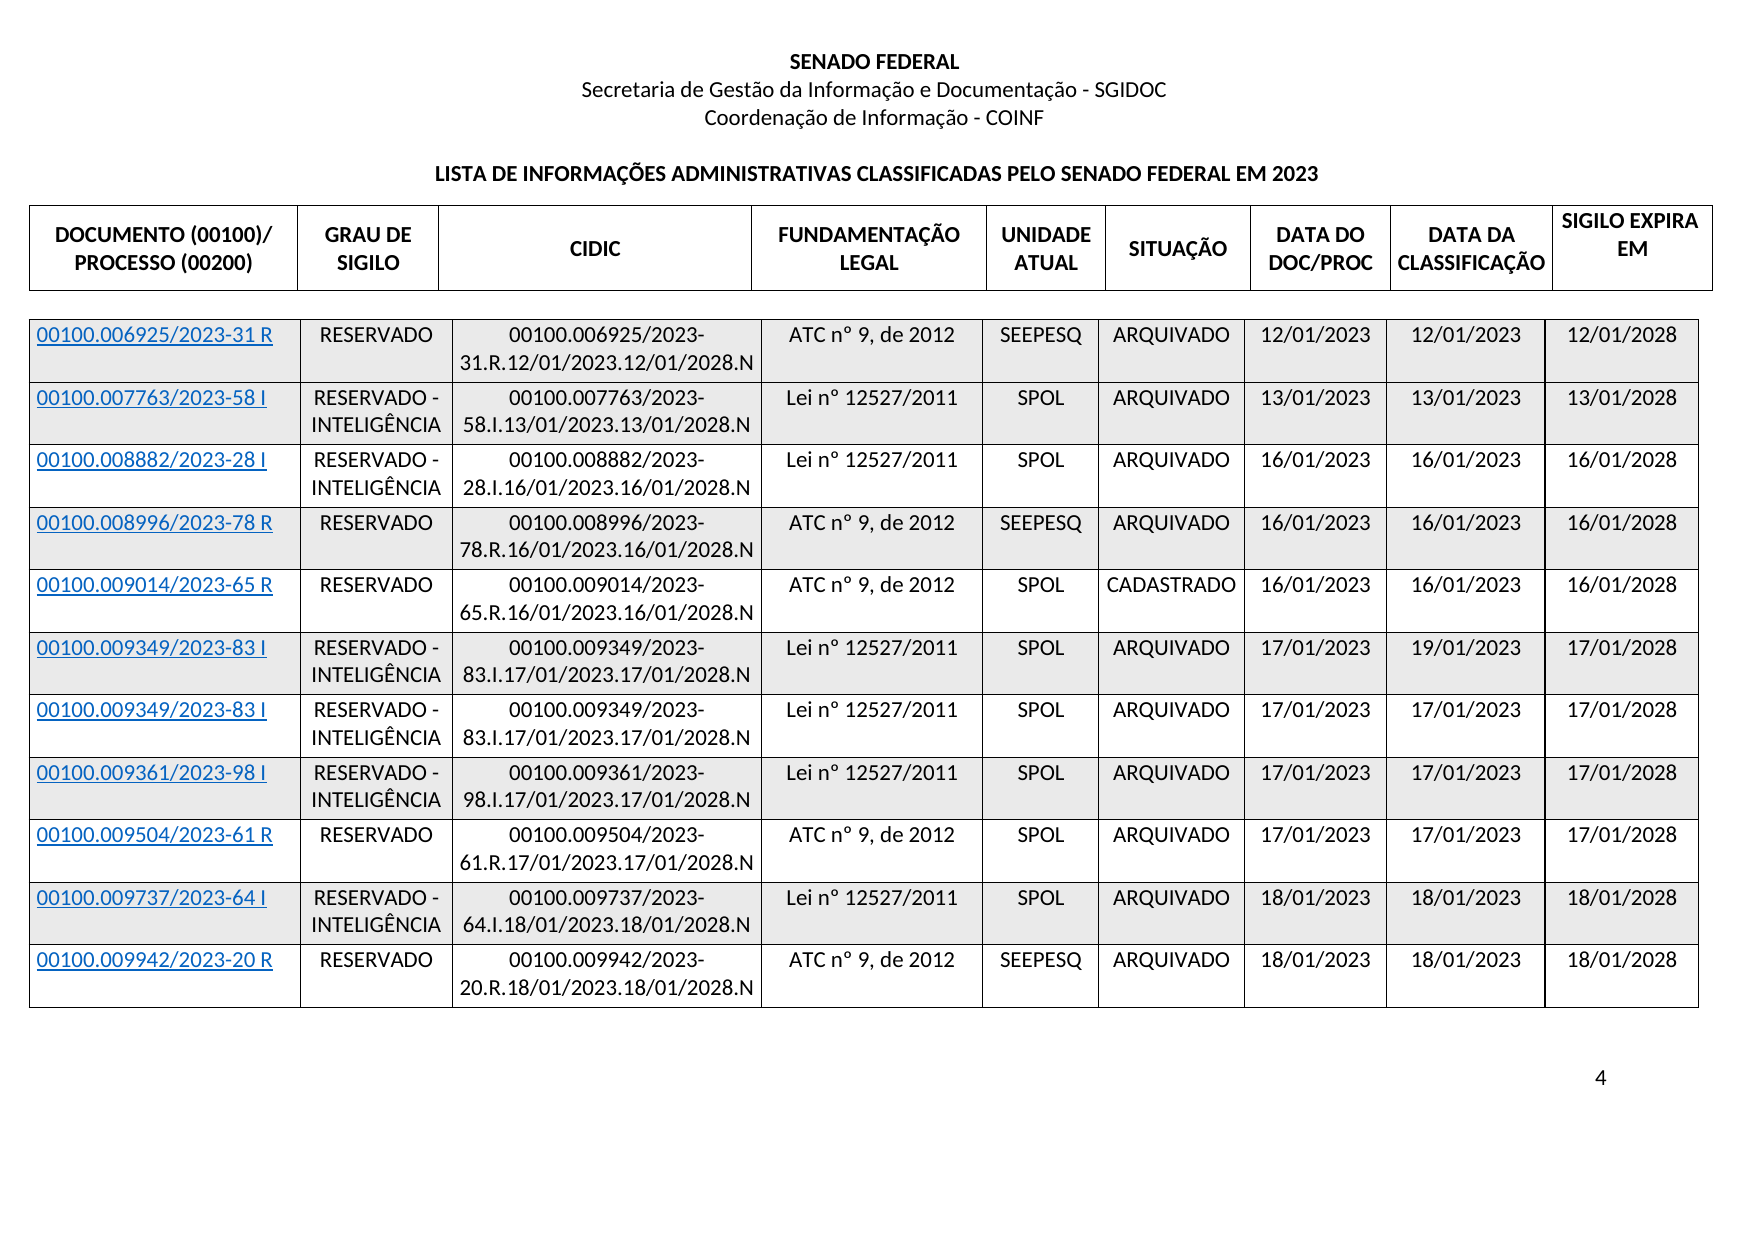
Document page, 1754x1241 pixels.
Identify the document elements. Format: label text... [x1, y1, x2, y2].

table_cell [1699, 632, 1713, 694]
table_cell [1699, 819, 1713, 882]
table_cell 00100.009504/2023-61 R [30, 820, 300, 882]
table_cell 16/01/2023 [1387, 445, 1544, 507]
table_cell 17/01/2023 [1387, 820, 1544, 882]
table_cell [1699, 569, 1713, 632]
table_cell 00100.009942/2023-20.R.18/01/2023.18/01/2028.N [453, 945, 761, 1007]
table_cell RESERVADO [301, 570, 452, 632]
table_cell Lei nº 12527/2011 [762, 758, 982, 819]
table_cell 17/01/2023 [1245, 758, 1386, 819]
table_cell ARQUIVADO [1099, 758, 1244, 819]
table_cell 16/01/2023 [1387, 570, 1544, 632]
table_cell 12/01/2023 [1387, 320, 1544, 382]
table_cell SPOL [983, 633, 1098, 694]
table_cell 13/01/2023 [1245, 383, 1386, 444]
table_cell ARQUIVADO [1099, 695, 1244, 757]
table_cell SPOL [983, 883, 1098, 944]
table_cell SPOL [983, 570, 1098, 632]
table_cell 17/01/2028 [1546, 633, 1698, 694]
table_cell 00100.008882/2023-28 I [30, 445, 300, 507]
table_cell ATC nº 9, de 2012 [762, 508, 982, 569]
table_cell 00100.009349/2023-83.I.17/01/2023.17/01/2028.N [453, 695, 761, 757]
table_cell RESERVADO - INTELIGÊNCIA [301, 758, 452, 819]
table_cell 17/01/2028 [1546, 695, 1698, 757]
table_cell SPOL [983, 820, 1098, 882]
table_cell ATC nº 9, de 2012 [762, 820, 982, 882]
table_cell 00100.006925/2023-31.R.12/01/2023.12/01/2028.N [453, 320, 761, 382]
table_cell CADASTRADO [1099, 570, 1244, 632]
table_cell ARQUIVADO [1099, 445, 1244, 507]
table_cell 17/01/2023 [1245, 695, 1386, 757]
table_cell RESERVADO [301, 508, 452, 569]
table_cell 00100.006925/2023-31 R [30, 320, 300, 382]
table_cell RESERVADO - INTELIGÊNCIA [301, 883, 452, 944]
table_cell 18/01/2028 [1546, 883, 1698, 944]
table_cell SPOL [983, 383, 1098, 444]
table_cell 00100.009349/2023-83.I.17/01/2023.17/01/2028.N [453, 633, 761, 694]
table_cell 19/01/2023 [1387, 633, 1544, 694]
table_cell [1699, 382, 1713, 444]
table_cell ARQUIVADO [1099, 883, 1244, 944]
table_cell 16/01/2023 [1387, 508, 1544, 569]
table_cell [1699, 507, 1713, 569]
table_cell SEEPESQ [983, 320, 1098, 382]
table_cell 18/01/2023 [1387, 945, 1544, 1007]
table_cell 00100.009014/2023-65 R [30, 570, 300, 632]
table_cell RESERVADO - INTELIGÊNCIA [301, 633, 452, 694]
table_cell 00100.009942/2023-20 R [30, 945, 300, 1007]
table_cell ARQUIVADO [1099, 945, 1244, 1007]
table_cell 00100.009349/2023-83 I [30, 633, 300, 694]
table_cell 16/01/2023 [1245, 445, 1386, 507]
table_cell RESERVADO - INTELIGÊNCIA [301, 383, 452, 444]
table_cell 16/01/2023 [1245, 508, 1386, 569]
table_cell 00100.009737/2023-64 I [30, 883, 300, 944]
table_cell RESERVADO - INTELIGÊNCIA [301, 695, 452, 757]
table_cell 00100.009014/2023-65.R.16/01/2023.16/01/2028.N [453, 570, 761, 632]
table_cell SPOL [983, 695, 1098, 757]
table_cell 00100.007763/2023-58 I [30, 383, 300, 444]
table_cell ATC nº 9, de 2012 [762, 320, 982, 382]
table_cell 16/01/2028 [1546, 508, 1698, 569]
table_cell ARQUIVADO [1099, 320, 1244, 382]
table_cell ARQUIVADO [1099, 820, 1244, 882]
table_cell Lei nº 12527/2011 [762, 695, 982, 757]
table_cell 12/01/2023 [1245, 320, 1386, 382]
table_cell 00100.009349/2023-83 I [30, 695, 300, 757]
table_cell 18/01/2023 [1387, 883, 1544, 944]
table_cell 13/01/2028 [1546, 383, 1698, 444]
table_cell RESERVADO - INTELIGÊNCIA [301, 445, 452, 507]
table_cell 00100.008996/2023-78 R [30, 508, 300, 569]
table_cell 00100.007763/2023-58.I.13/01/2023.13/01/2028.N [453, 383, 761, 444]
table_cell SEEPESQ [983, 945, 1098, 1007]
table_cell 00100.008996/2023-78.R.16/01/2023.16/01/2028.N [453, 508, 761, 569]
table_cell ATC nº 9, de 2012 [762, 570, 982, 632]
table_cell [1699, 882, 1713, 944]
table_cell 16/01/2028 [1546, 570, 1698, 632]
table_cell 00100.009361/2023-98 I [30, 758, 300, 819]
table_cell [1699, 944, 1713, 1007]
table_cell [1699, 319, 1713, 382]
table_cell 17/01/2023 [1387, 758, 1544, 819]
table_cell SPOL [983, 445, 1098, 507]
table_cell 17/01/2028 [1546, 758, 1698, 819]
table_cell 00100.009504/2023-61.R.17/01/2023.17/01/2028.N [453, 820, 761, 882]
table_cell 17/01/2028 [1546, 820, 1698, 882]
table_cell ARQUIVADO [1099, 383, 1244, 444]
table_cell [1699, 694, 1713, 757]
table_cell ARQUIVADO [1099, 508, 1244, 569]
table_cell ARQUIVADO [1099, 633, 1244, 694]
table_cell Lei nº 12527/2011 [762, 383, 982, 444]
table_cell SEEPESQ [983, 508, 1098, 569]
table_cell 13/01/2023 [1387, 383, 1544, 444]
table_cell RESERVADO [301, 320, 452, 382]
table_cell RESERVADO [301, 820, 452, 882]
table_cell ATC nº 9, de 2012 [762, 945, 982, 1007]
table_cell 16/01/2028 [1546, 445, 1698, 507]
table_cell 16/01/2023 [1245, 570, 1386, 632]
table_cell 17/01/2023 [1387, 695, 1544, 757]
table_cell 18/01/2023 [1245, 945, 1386, 1007]
table_cell 18/01/2028 [1546, 945, 1698, 1007]
table_cell 17/01/2023 [1245, 820, 1386, 882]
table_cell [1699, 444, 1713, 507]
table_cell [1699, 757, 1713, 819]
table_cell 17/01/2023 [1245, 633, 1386, 694]
table_cell 00100.008882/2023-28.I.16/01/2023.16/01/2028.N [453, 445, 761, 507]
table_cell Lei nº 12527/2011 [762, 883, 982, 944]
table_cell 12/01/2028 [1546, 320, 1698, 382]
table_cell 18/01/2023 [1245, 883, 1386, 944]
table_cell Lei nº 12527/2011 [762, 445, 982, 507]
table_cell 00100.009361/2023-98.I.17/01/2023.17/01/2028.N [453, 758, 761, 819]
table_cell 00100.009737/2023-64.I.18/01/2023.18/01/2028.N [453, 883, 761, 944]
table_cell SPOL [983, 758, 1098, 819]
table_cell Lei nº 12527/2011 [762, 633, 982, 694]
table_cell RESERVADO [301, 945, 452, 1007]
